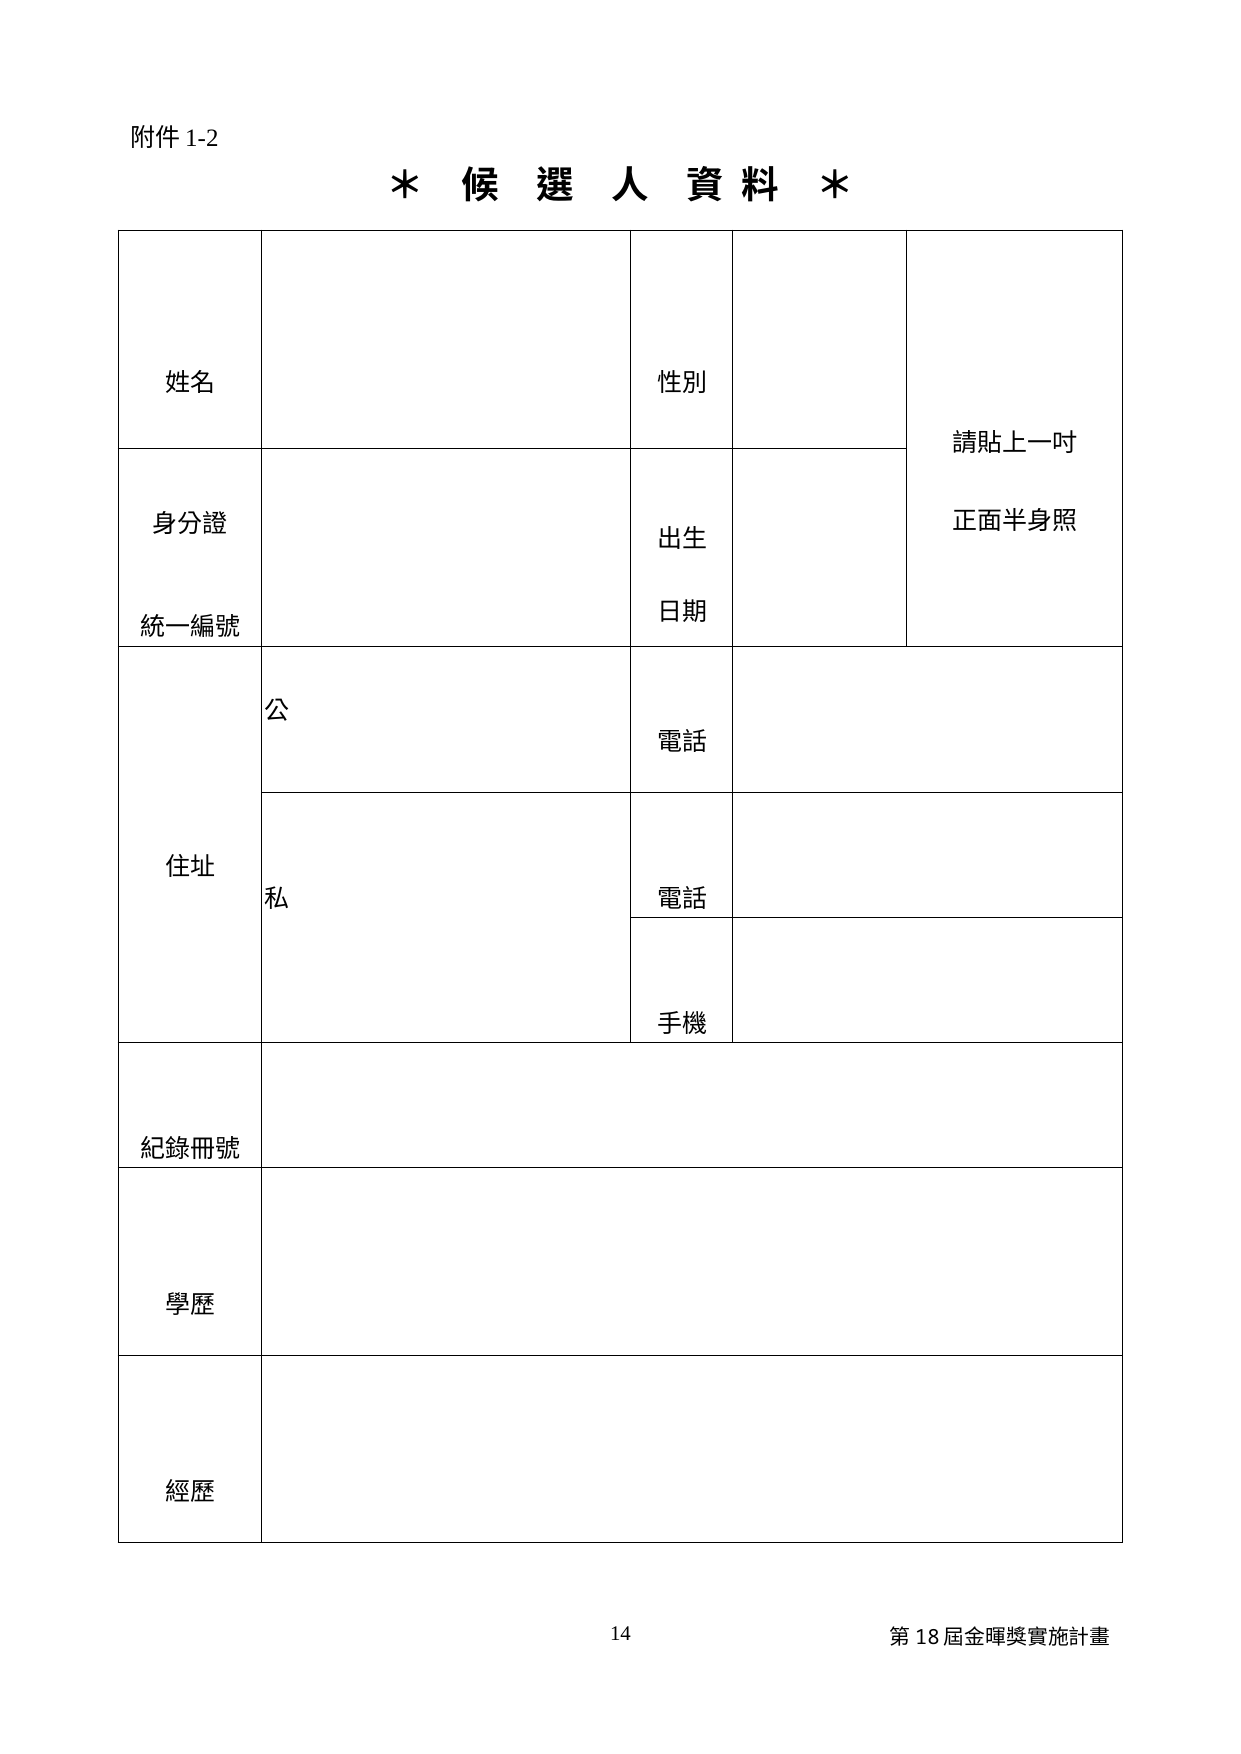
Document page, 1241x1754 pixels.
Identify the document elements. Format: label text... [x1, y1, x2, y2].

table_cell 公 [262, 647, 630, 792]
table_cell 手機 [631, 918, 732, 1042]
table_cell 私 [262, 793, 630, 1042]
table_cell 經歷 [119, 1356, 261, 1542]
table_cell 出生 日期 [631, 449, 732, 646]
table_cell [733, 647, 1122, 792]
table_cell 住址 [119, 647, 261, 1042]
table_header 姓名 [119, 231, 261, 448]
table_cell [733, 918, 1122, 1042]
text 附件1-2 [130, 104, 1110, 157]
table_cell 電話 [631, 647, 732, 792]
table_cell 身分證 統一編號 [119, 449, 261, 646]
table_cell [262, 1356, 1122, 1542]
table_cell [262, 1043, 1122, 1167]
table_header 性別 [631, 231, 732, 448]
table_cell [262, 449, 630, 646]
text ＊ 候 選 人 資 料 ＊ [130, 157, 1110, 209]
table_cell [262, 1168, 1122, 1354]
table_cell 學歷 [119, 1168, 261, 1354]
table_header 請貼上一吋 正面半身照 [907, 231, 1122, 646]
table_cell 電話 [631, 793, 732, 917]
table_cell [733, 449, 906, 646]
table_cell [733, 793, 1122, 917]
table_header [262, 231, 630, 448]
table_cell 紀錄冊號 [119, 1043, 261, 1167]
table_header [733, 231, 906, 448]
